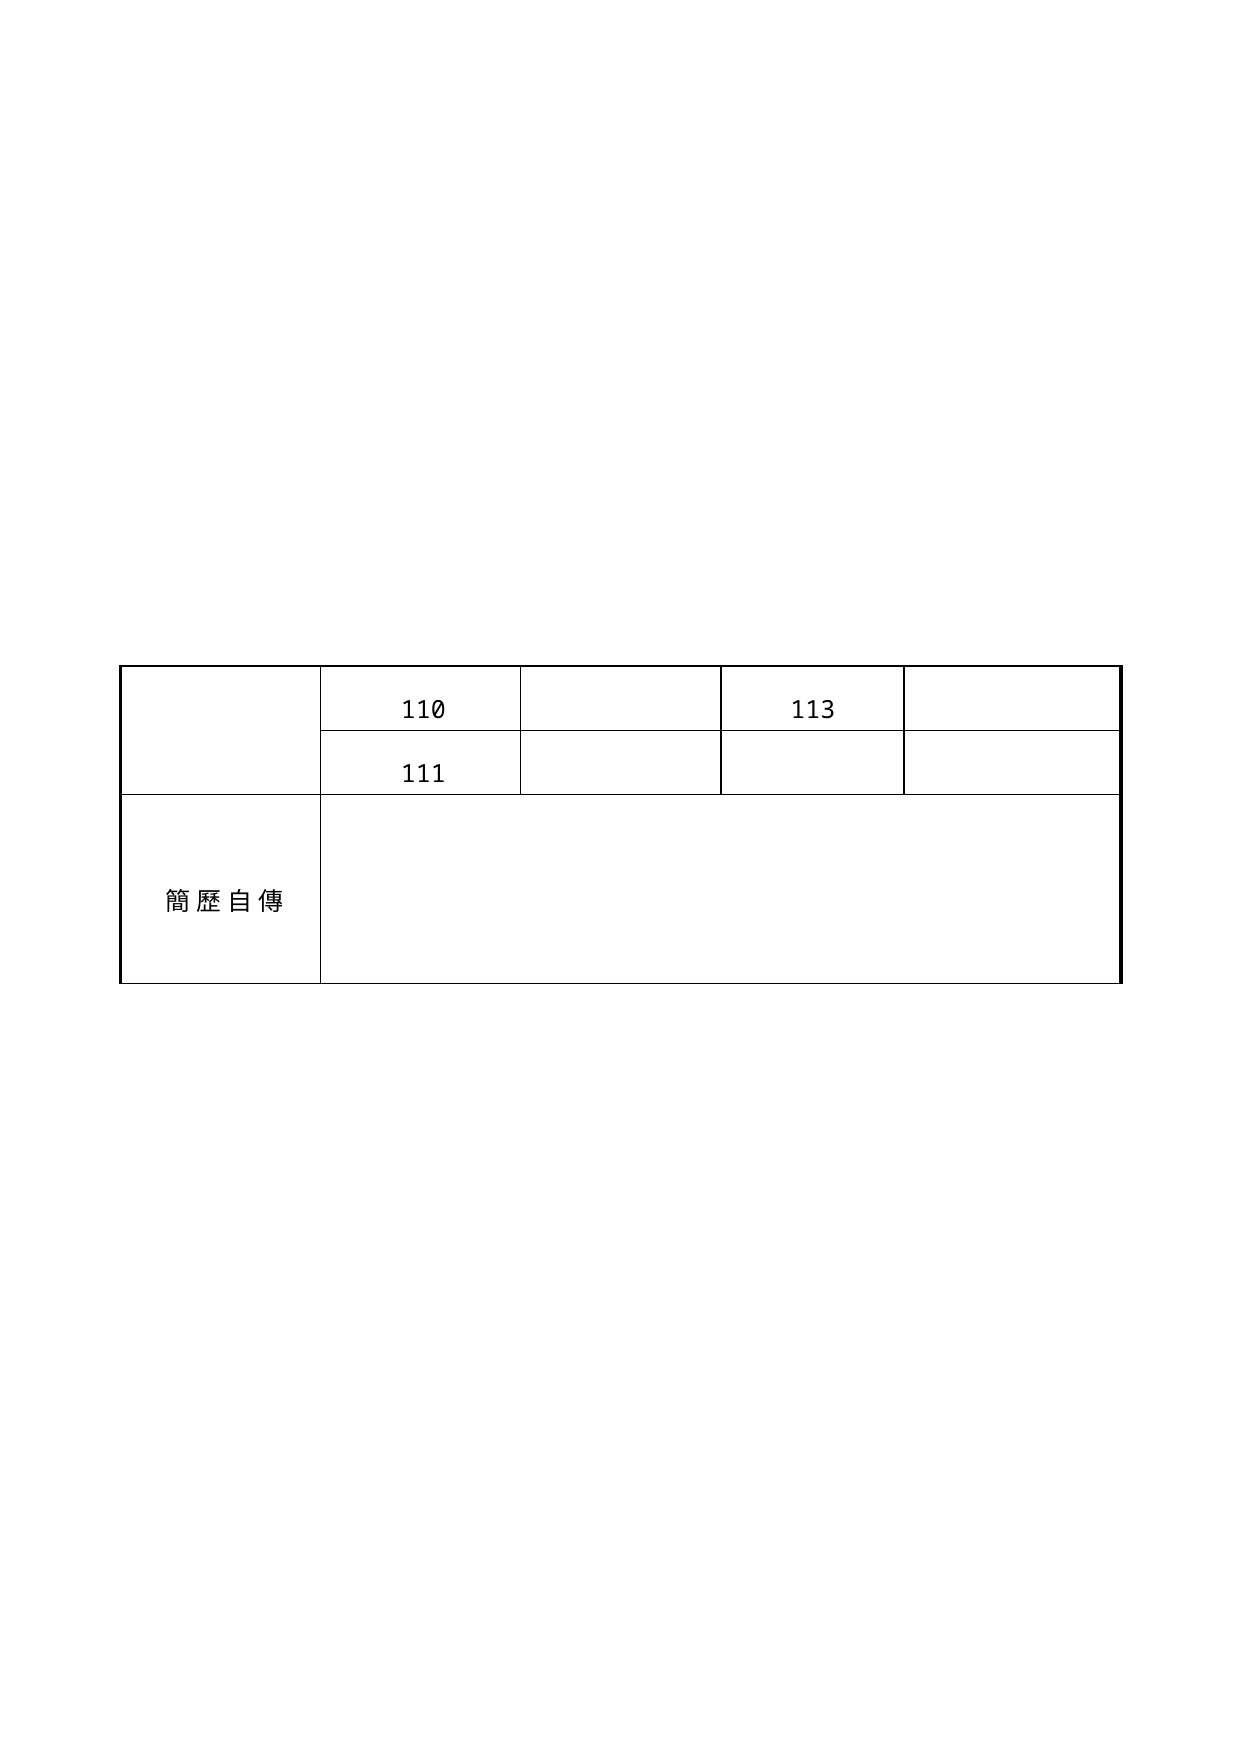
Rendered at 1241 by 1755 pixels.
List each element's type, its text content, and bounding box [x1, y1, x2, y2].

table_cell [521, 667, 720, 729]
table_cell [321, 795, 1119, 983]
table_cell 111 [321, 731, 520, 793]
table_cell 簡歷自傳 [122, 795, 320, 983]
table_cell [722, 731, 903, 793]
table_cell 113 [722, 667, 903, 729]
table_cell [905, 667, 1119, 729]
table_cell 110 [321, 667, 520, 729]
table_cell [521, 731, 720, 793]
table_cell [122, 667, 320, 793]
table_cell [905, 731, 1119, 793]
